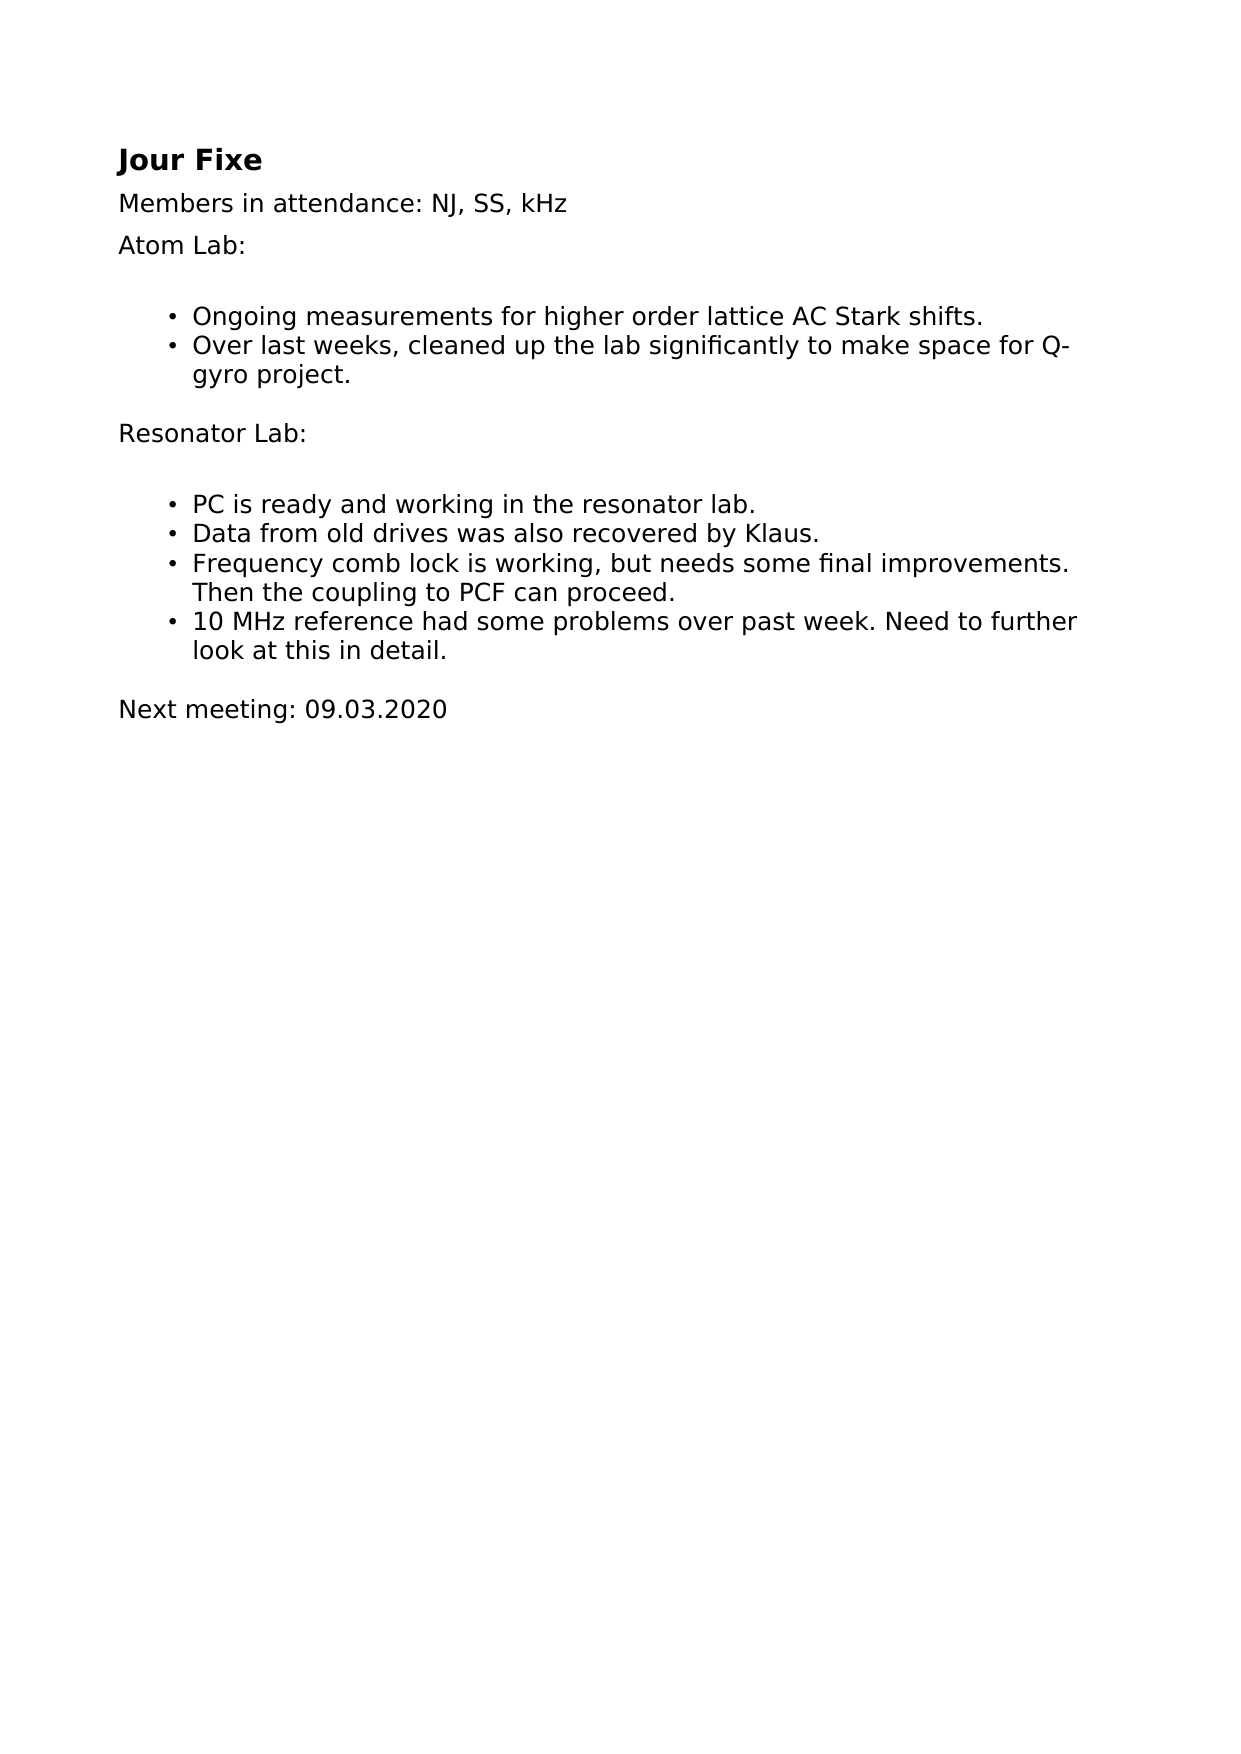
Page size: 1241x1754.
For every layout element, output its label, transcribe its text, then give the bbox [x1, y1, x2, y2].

text Members in attendance: NJ, SS, kHz [118, 189, 1122, 219]
text Resonator Lab: [118, 419, 1122, 448]
subtitle Jour Fixe [118, 143, 1122, 177]
list Frequency comb lock is working, but needs some final improvements. Then the coupling to PCF can proceed. [177, 549, 1122, 607]
list 10 MHz reference had some problems over past week. Need to further look at this in detail. [177, 607, 1122, 666]
list Over last weeks, cleaned up the lab significantly to make space for Q-gyro project. [177, 332, 1122, 390]
text Next meeting: 09.03.2020 [118, 695, 1122, 724]
list PC is ready and working in the resonator lab. [177, 491, 1122, 520]
text Atom Lab: [118, 231, 1122, 260]
list Data from old drives was also recovered by Klaus. [177, 520, 1122, 549]
list Ongoing measurements for higher order lattice AC Stark shifts. [177, 302, 1122, 332]
